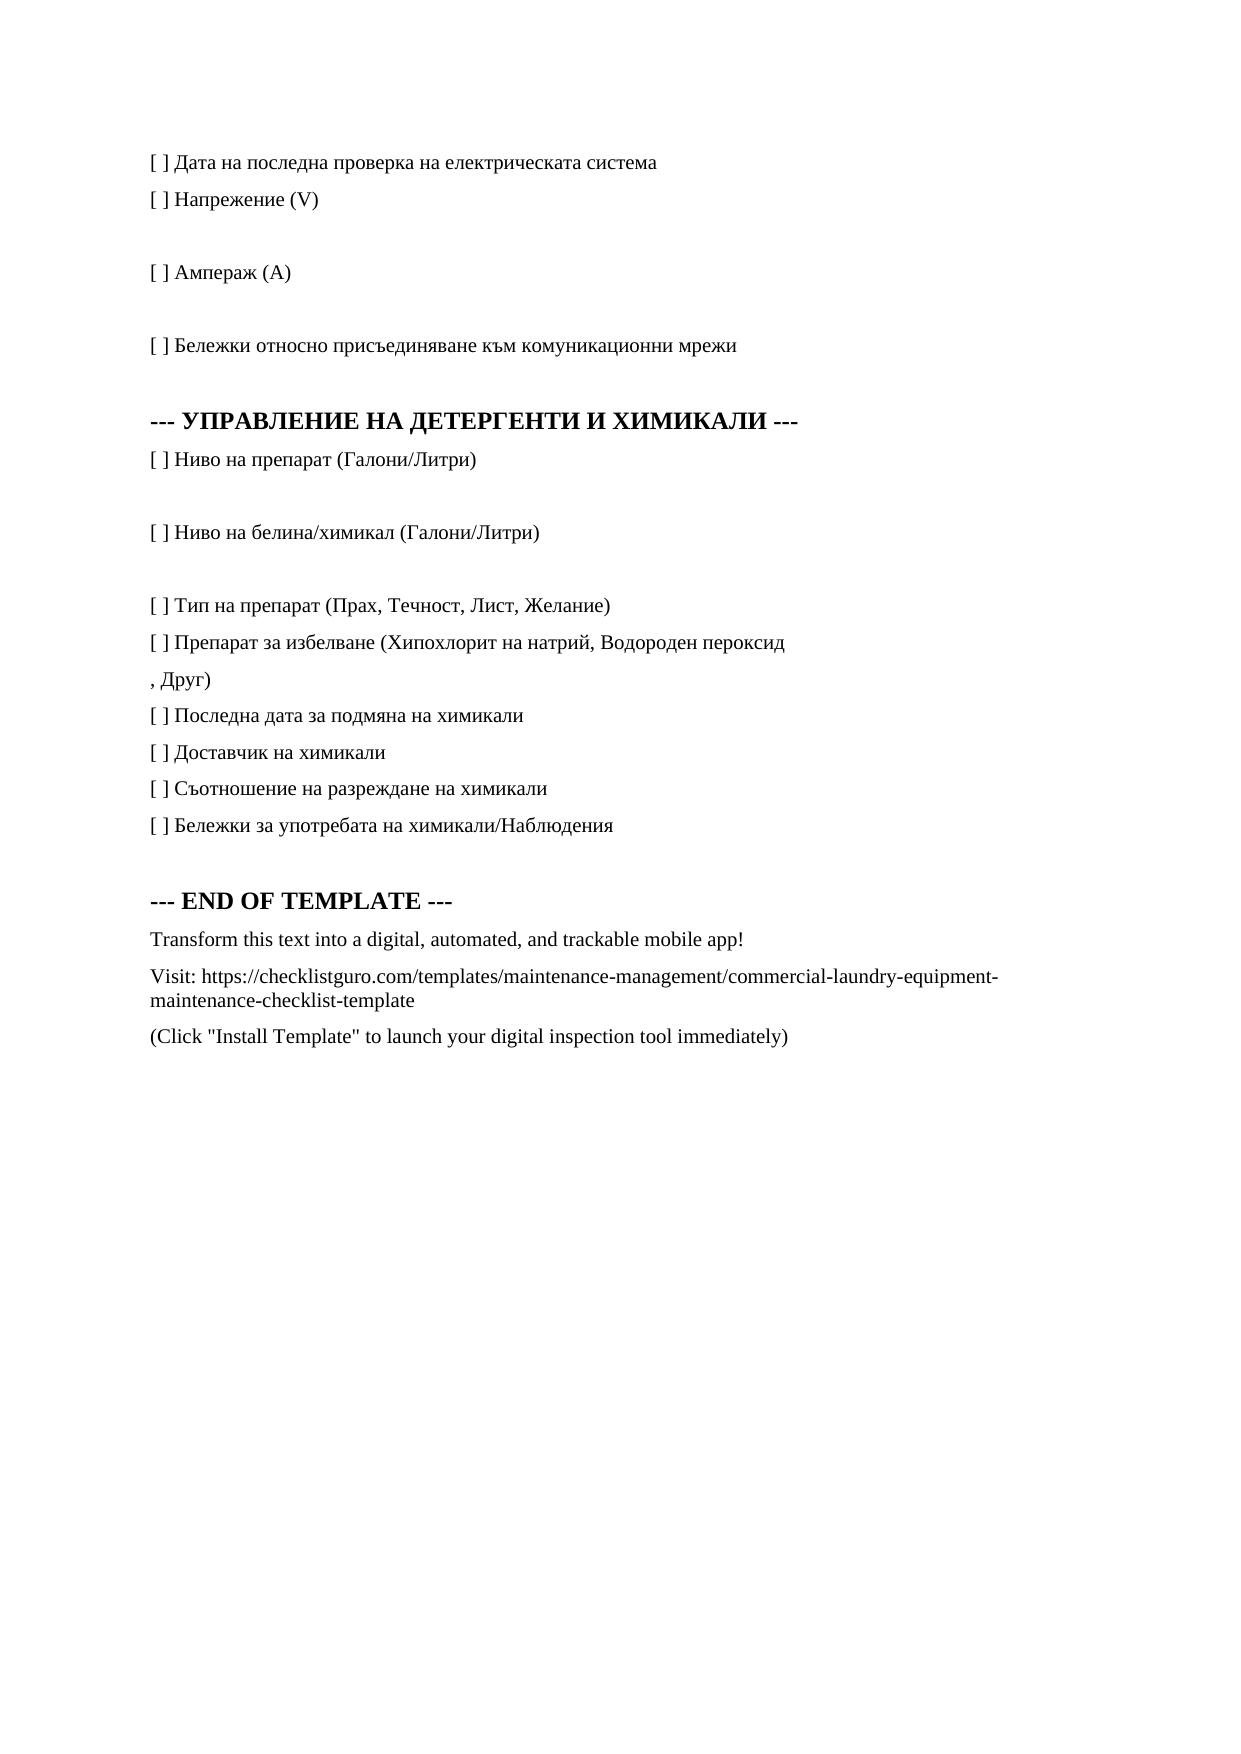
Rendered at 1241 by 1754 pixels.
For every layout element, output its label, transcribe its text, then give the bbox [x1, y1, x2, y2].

text [ ] Ампераж (А) [150, 260, 1090, 284]
text [ ] Последна дата за подмяна на химикали [150, 703, 1090, 727]
text --- END OF TEMPLATE --- [150, 886, 1090, 915]
text [ ] Ниво на препарат (Галони/Литри) [150, 447, 1090, 471]
text [ ] Дата на последна проверка на електрическата система [150, 150, 1090, 174]
text Visit: https://checklistguro.com/templates/maintenance-management/commercial-laundry-equipment-maintenance-checklist-template [150, 964, 1090, 1012]
text [ ] Напрежение (V) [150, 187, 1090, 211]
text [ ] Доставчик на химикали [150, 740, 1090, 764]
text --- УПРАВЛЕНИЕ НА ДЕТЕРГЕНТИ И ХИМИКАЛИ --- [150, 406, 1090, 435]
text [ ] Препарат за избелване (Хипохлорит на натрий, Водороден пероксид [150, 630, 1090, 654]
text (Click "Install Template" to launch your digital inspection tool immediately) [150, 1024, 1090, 1048]
text , Друг) [150, 667, 1090, 691]
text [ ] Бележки за употребата на химикали/Наблюдения [150, 813, 1090, 837]
text [ ] Бележки относно присъединяване към комуникационни мрежи [150, 333, 1090, 357]
text Transform this text into a digital, automated, and trackable mobile app! [150, 927, 1090, 951]
text [ ] Тип на препарат (Прах, Течност, Лист, Желание) [150, 593, 1090, 617]
text [ ] Ниво на белина/химикал (Галони/Литри) [150, 520, 1090, 544]
text [ ] Съотношение на разреждане на химикали [150, 776, 1090, 800]
